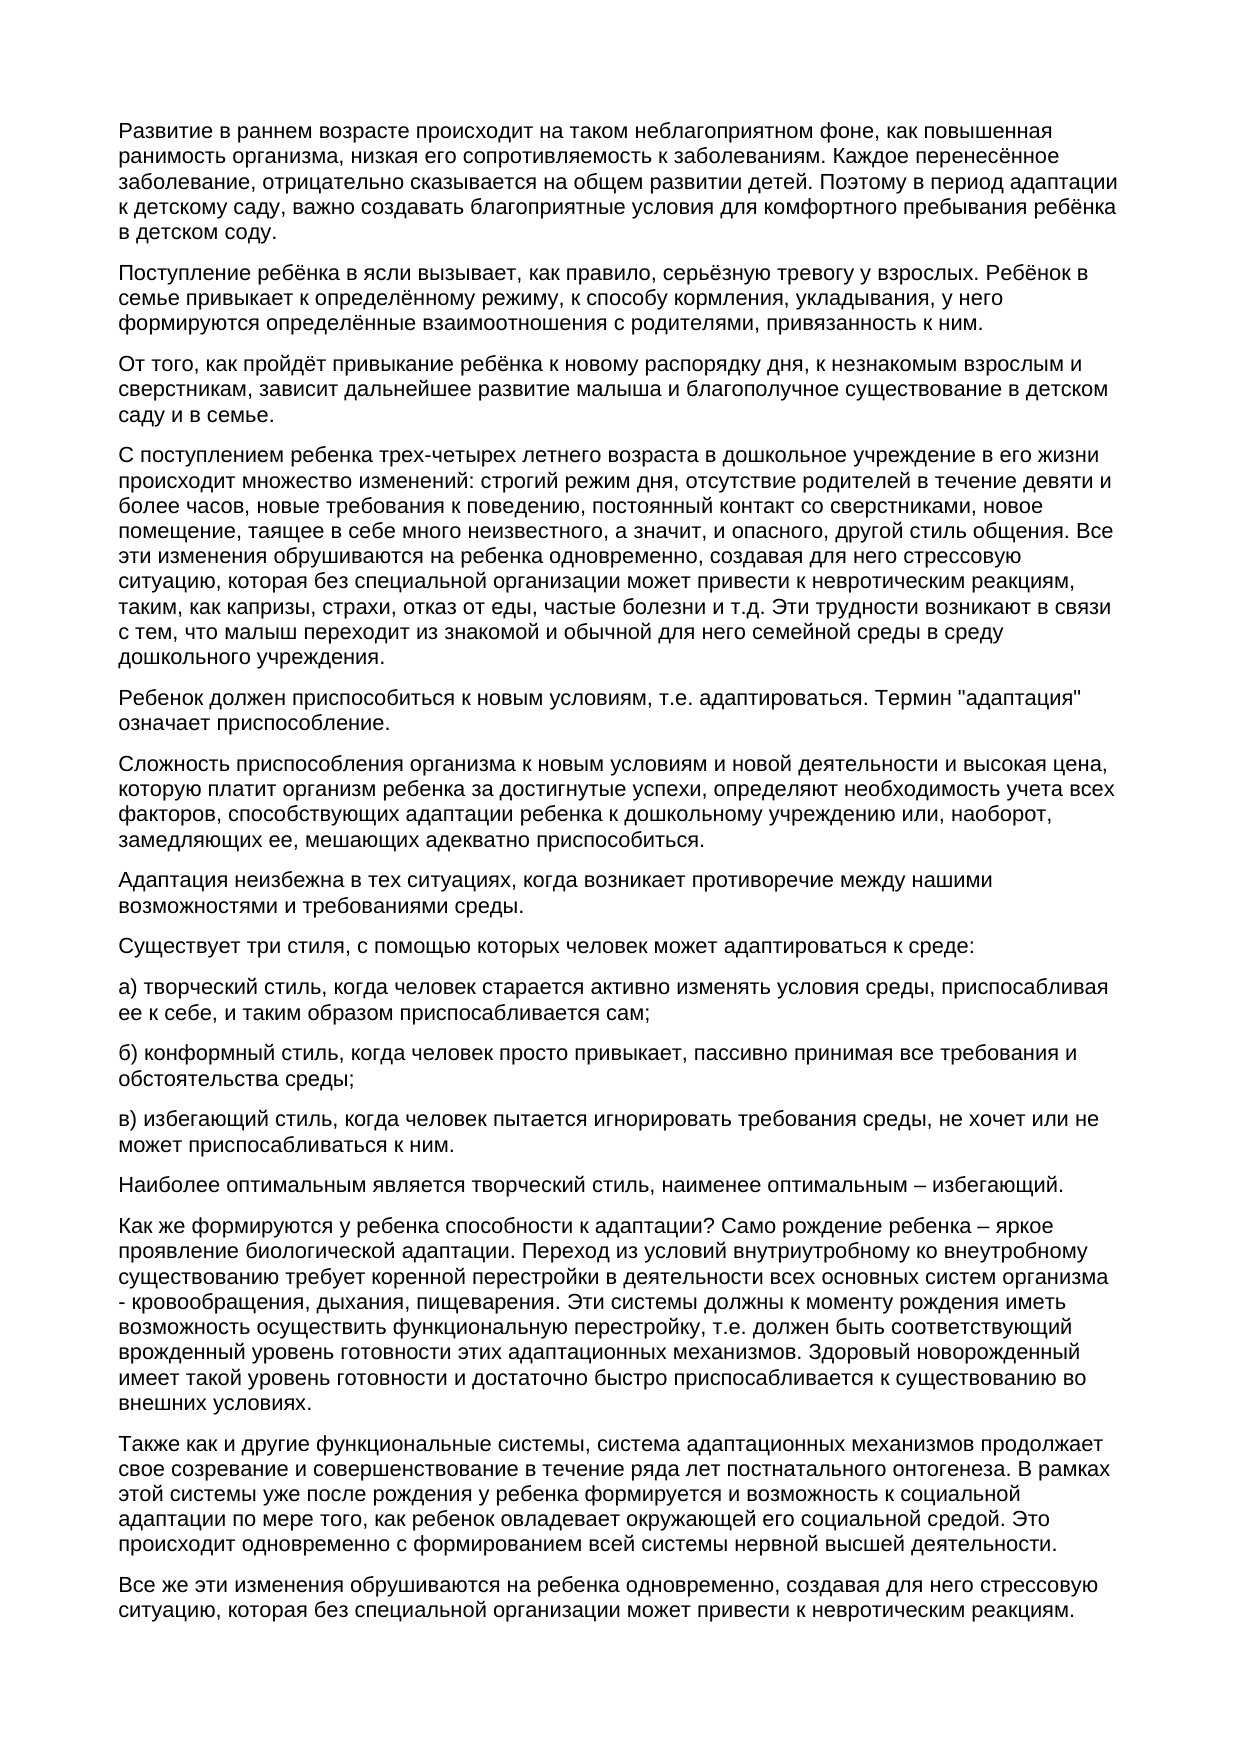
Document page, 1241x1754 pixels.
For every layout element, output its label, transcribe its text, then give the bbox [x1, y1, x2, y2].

text Наиболее оптимальным является творческий стиль, наименее оптимальным – избегающий. [118, 1172, 1122, 1197]
text Как же формируются у ребенка способности к адаптации? Само рождение ребенка – яркое проявление биологической адаптации. Переход из условий внутриутробному ко внеутробному существованию требует коренной перестройки в деятельности всех основных систем организма - кровообращения, дыхания, пищеварения. Эти системы должны к моменту рождения иметь возможность осуществить функциональную перестройку, т.е. должен быть соответствующий врожденный уровень готовности этих адаптационных механизмов. Здоровый новорожденный имеет такой уровень готовности и достаточно быстро приспосабливается к существованию во внешних условиях. [118, 1213, 1122, 1415]
text Также как и другие функциональные системы, система адаптационных механизмов продолжает свое созревание и совершенствование в течение ряда лет постнатального онтогенеза. В рамках этой системы уже после рождения у ребенка формируется и возможность к социальной адаптации по мере того, как ребенок овладевает окружающей его социальной средой. Это происходит одновременно с формированием всей системы нервной высшей деятельности. [118, 1430, 1122, 1556]
text Ребенок должен приспособиться к новым условиям, т.е. адаптироваться. Термин "адаптация" означает приспособление. [118, 685, 1122, 735]
text С поступлением ребенка трех-четырех летнего возраста в дошкольное учреждение в его жизни происходит множество изменений: строгий режим дня, отсутствие родителей в течение девяти и более часов, новые требования к поведению, постоянный контакт со сверстниками, новое помещение, таящее в себе много неизвестного, а значит, и опасного, другой стиль общения. Все эти изменения обрушиваются на ребенка одновременно, создавая для него стрессовую ситуацию, которая без специальной организации может привести к невротическим реакциям, таким, как капризы, страхи, отказ от еды, частые болезни и т.д. Эти трудности возникают в связи с тем, что малыш переходит из знакомой и обычной для него семейной среды в среду дошкольного учреждения. [118, 442, 1122, 669]
text в) избегающий стиль, когда человек пытается игнорировать требования среды, не хочет или не может приспосабливаться к ним. [118, 1106, 1122, 1157]
text Существует три стиля, с помощью которых человек может адаптироваться к среде: [118, 933, 1122, 958]
text Все же эти изменения обрушиваются на ребенка одновременно, создавая для него стрессовую ситуацию, которая без специальной организации может привести к невротическим реакциям. [118, 1572, 1122, 1622]
text Адаптация неизбежна в тех ситуациях, когда возникает противоречие между нашими возможностями и требованиями среды. [118, 867, 1122, 918]
text Поступление ребёнка в ясли вызывает, как правило, серьёзную тревогу у взрослых. Ребёнок в семье привыкает к определённому режиму, к способу кормления, укладывания, у него формируются определённые взаимоотношения с родителями, привязанность к ним. [118, 260, 1122, 335]
text а) творческий стиль, когда человек старается активно изменять условия среды, приспосабливая ее к себе, и таким образом приспосабливается сам; [118, 974, 1122, 1024]
text От того, как пройдёт привыкание ребёнка к новому распорядку дня, к незнакомым взрослым и сверстникам, зависит дальнейшее развитие малыша и благополучное существование в детском саду и в семье. [118, 351, 1122, 427]
text Развитие в раннем возрасте происходит на таком неблагоприятном фоне, как повышенная ранимость организма, низкая его сопротивляемость к заболеваниям. Каждое перенесённое заболевание, отрицательно сказывается на общем развитии детей. Поэтому в период адаптации к детскому саду, важно создавать благоприятные условия для комфортного пребывания ребёнка в детском соду. [118, 118, 1122, 244]
text Сложность приспособления организма к новым условиям и новой деятельности и высокая цена, которую платит организм ребенка за достигнутые успехи, определяют необходимость учета всех факторов, способствующих адаптации ребенка к дошкольному учреждению или, наоборот, замедляющих ее, мешающих адекватно приспособиться. [118, 751, 1122, 852]
text б) конформный стиль, когда человек просто привыкает, пассивно принимая все требования и обстоятельства среды; [118, 1040, 1122, 1091]
